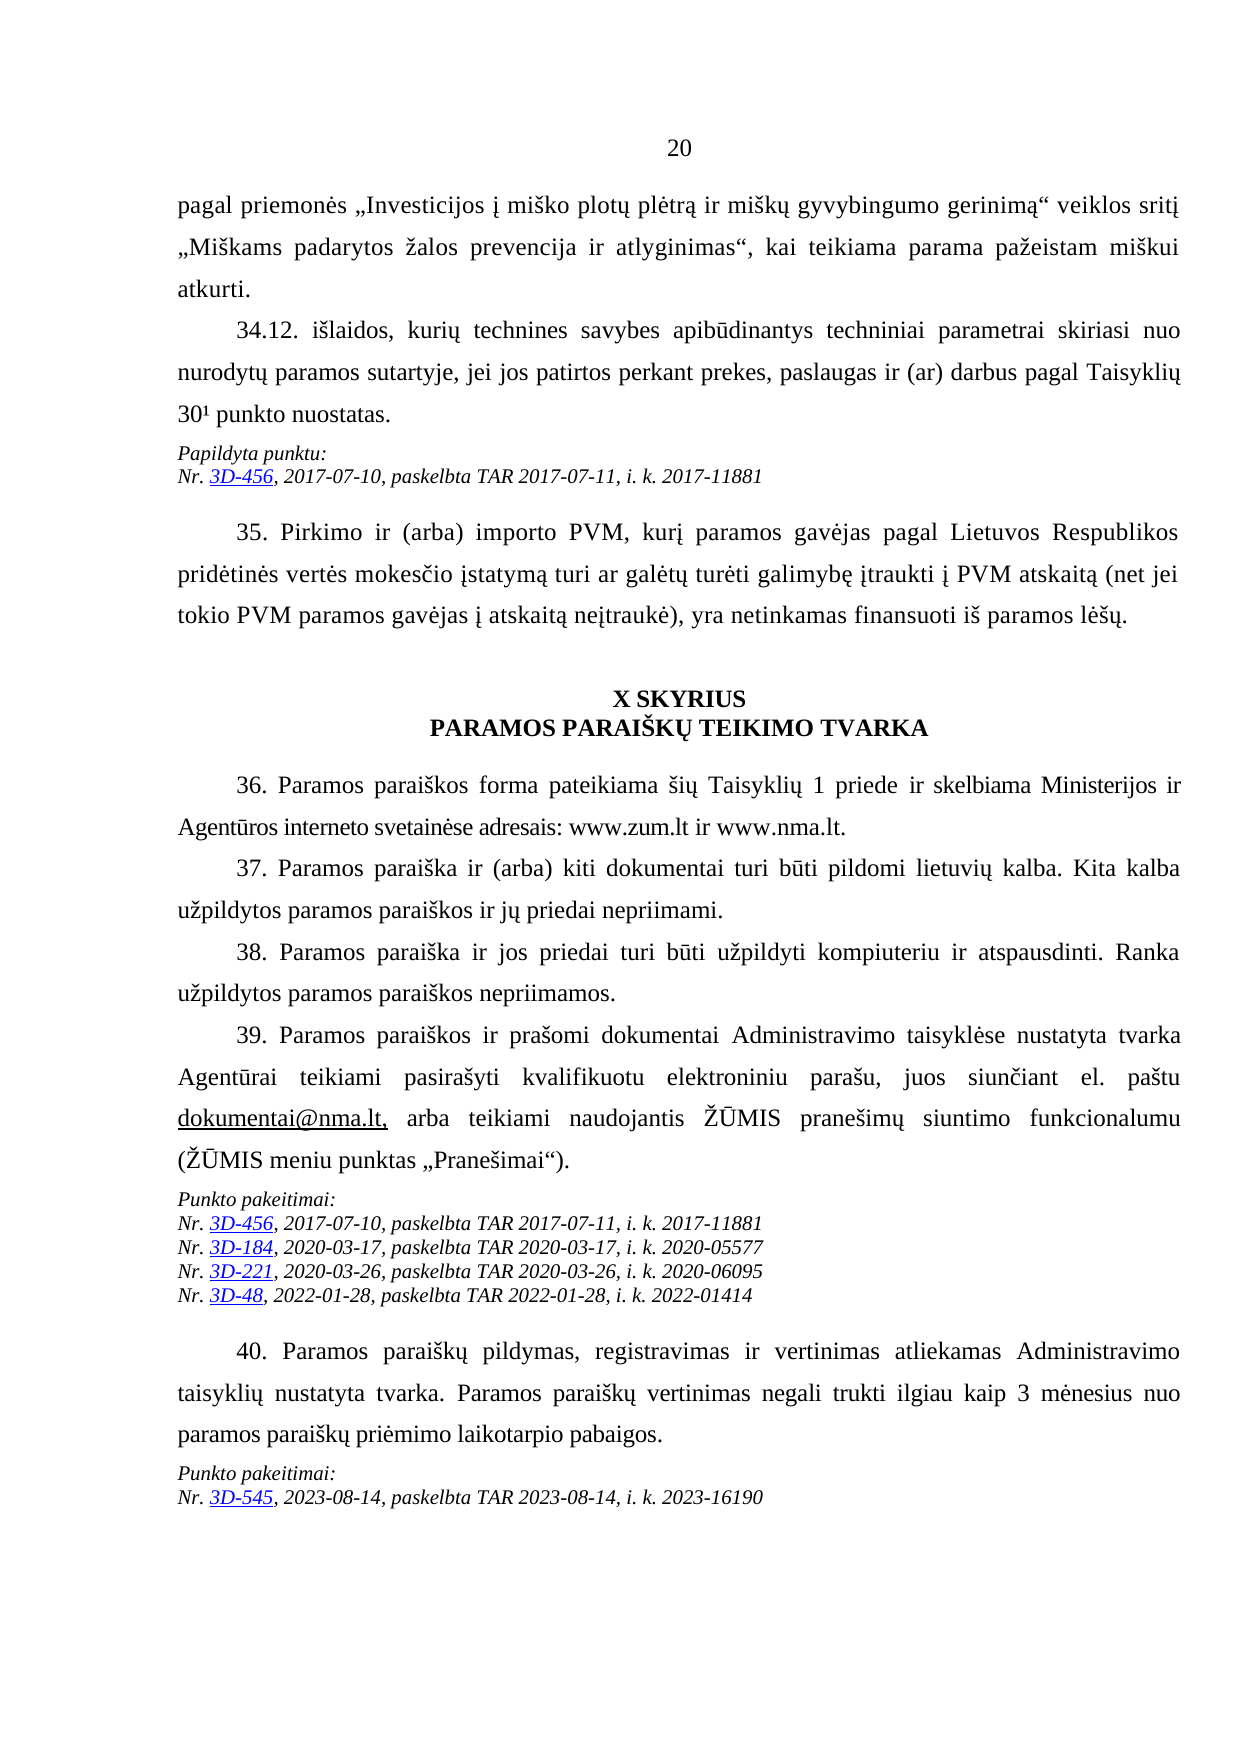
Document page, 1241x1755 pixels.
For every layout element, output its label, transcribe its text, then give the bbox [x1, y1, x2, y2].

text 38. Paramos paraiška ir jos priedai turi būti užpildyti kompiuteriu ir atspausdinti. Ranka užpildytos paramos paraiškos nepriimamos. [177, 937, 1181, 1007]
text 40. Paramos paraiškų pildymas, registravimas ir vertinimas atliekamas Administravimo taisyklių nustatyta tvarka. Paramos paraiškų vertinimas negali trukti ilgiau kaip 3 mėnesius nuo paramos paraiškų priėmimo laikotarpio pabaigos. [177, 1336, 1181, 1448]
text Punkto pakeitimai: [177, 1461, 1181, 1485]
text Nr. 3D-456, 2017-07-10, paskelbta TAR 2017-07-11, i. k. 2017-11881 [177, 1211, 1181, 1235]
text Punkto pakeitimai: [177, 1187, 1181, 1211]
text Nr. 3D-545, 2023-08-14, paskelbta TAR 2023-08-14, i. k. 2023-16190 [177, 1485, 1181, 1509]
text Nr. 3D-221, 2020-03-26, paskelbta TAR 2020-03-26, i. k. 2020-06095 [177, 1259, 1181, 1283]
text PARAMOS PARAIŠKŲ TEIKIMO TVARKA [177, 713, 1181, 741]
text 39. Paramos paraiškos ir prašomi dokumentai Administravimo taisyklėse nustatyta tvarka Agentūrai teikiami pasirašyti kvalifikuotu elektroniniu parašu, juos siunčiant el. paštu dokumentai@nma.lt, arba teikiami naudojantis ŽŪMIS pranešimų siuntimo funkcionalumu (ŽŪMIS meniu punktas „Pranešimai“). [177, 1020, 1181, 1174]
text X SKYRIUS [177, 684, 1181, 713]
text 34.12. išlaidos, kurių technines savybes apibūdinantys techniniai parametrai skiriasi nuo nurodytų paramos sutartyje, jei jos patirtos perkant prekes, paslaugas ir (ar) darbus pagal Taisyklių 30¹ punkto nuostatas. [177, 315, 1181, 427]
text 37. Paramos paraiška ir (arba) kiti dokumentai turi būti pildomi lietuvių kalba. Kita kalba užpildytos paramos paraiškos ir jų priedai nepriimami. [177, 853, 1181, 924]
text 35. Pirkimo ir (arba) importo PVM, kurį paramos gavėjas pagal Lietuvos Respublikos pridėtinės vertės mokesčio įstatymą turi ar galėtų turėti galimybę įtraukti į PVM atskaitą (net jei tokio PVM paramos gavėjas į atskaitą neįtraukė), yra netinkamas finansuoti iš paramos lėšų. [177, 517, 1181, 629]
text Nr. 3D-456, 2017-07-10, paskelbta TAR 2017-07-11, i. k. 2017-11881 [177, 464, 1181, 488]
text pagal priemonės „Investicijos į miško plotų plėtrą ir miškų gyvybingumo gerinimą“ veiklos sritį „Miškams padarytos žalos prevencija ir atlyginimas“, kai teikiama parama pažeistam miškui atkurti. [177, 190, 1181, 302]
text Nr. 3D-48, 2022-01-28, paskelbta TAR 2022-01-28, i. k. 2022-01414 [177, 1283, 1181, 1307]
text Nr. 3D-184, 2020-03-17, paskelbta TAR 2020-03-17, i. k. 2020-05577 [177, 1235, 1181, 1259]
text Papildyta punktu: [177, 440, 1181, 464]
text 36. Paramos paraiškos forma pateikiama šių Taisyklių 1 priede ir skelbiama Ministerijos ir Agentūros interneto svetainėse adresais: www.zum.lt ir www.nma.lt. [177, 770, 1181, 841]
